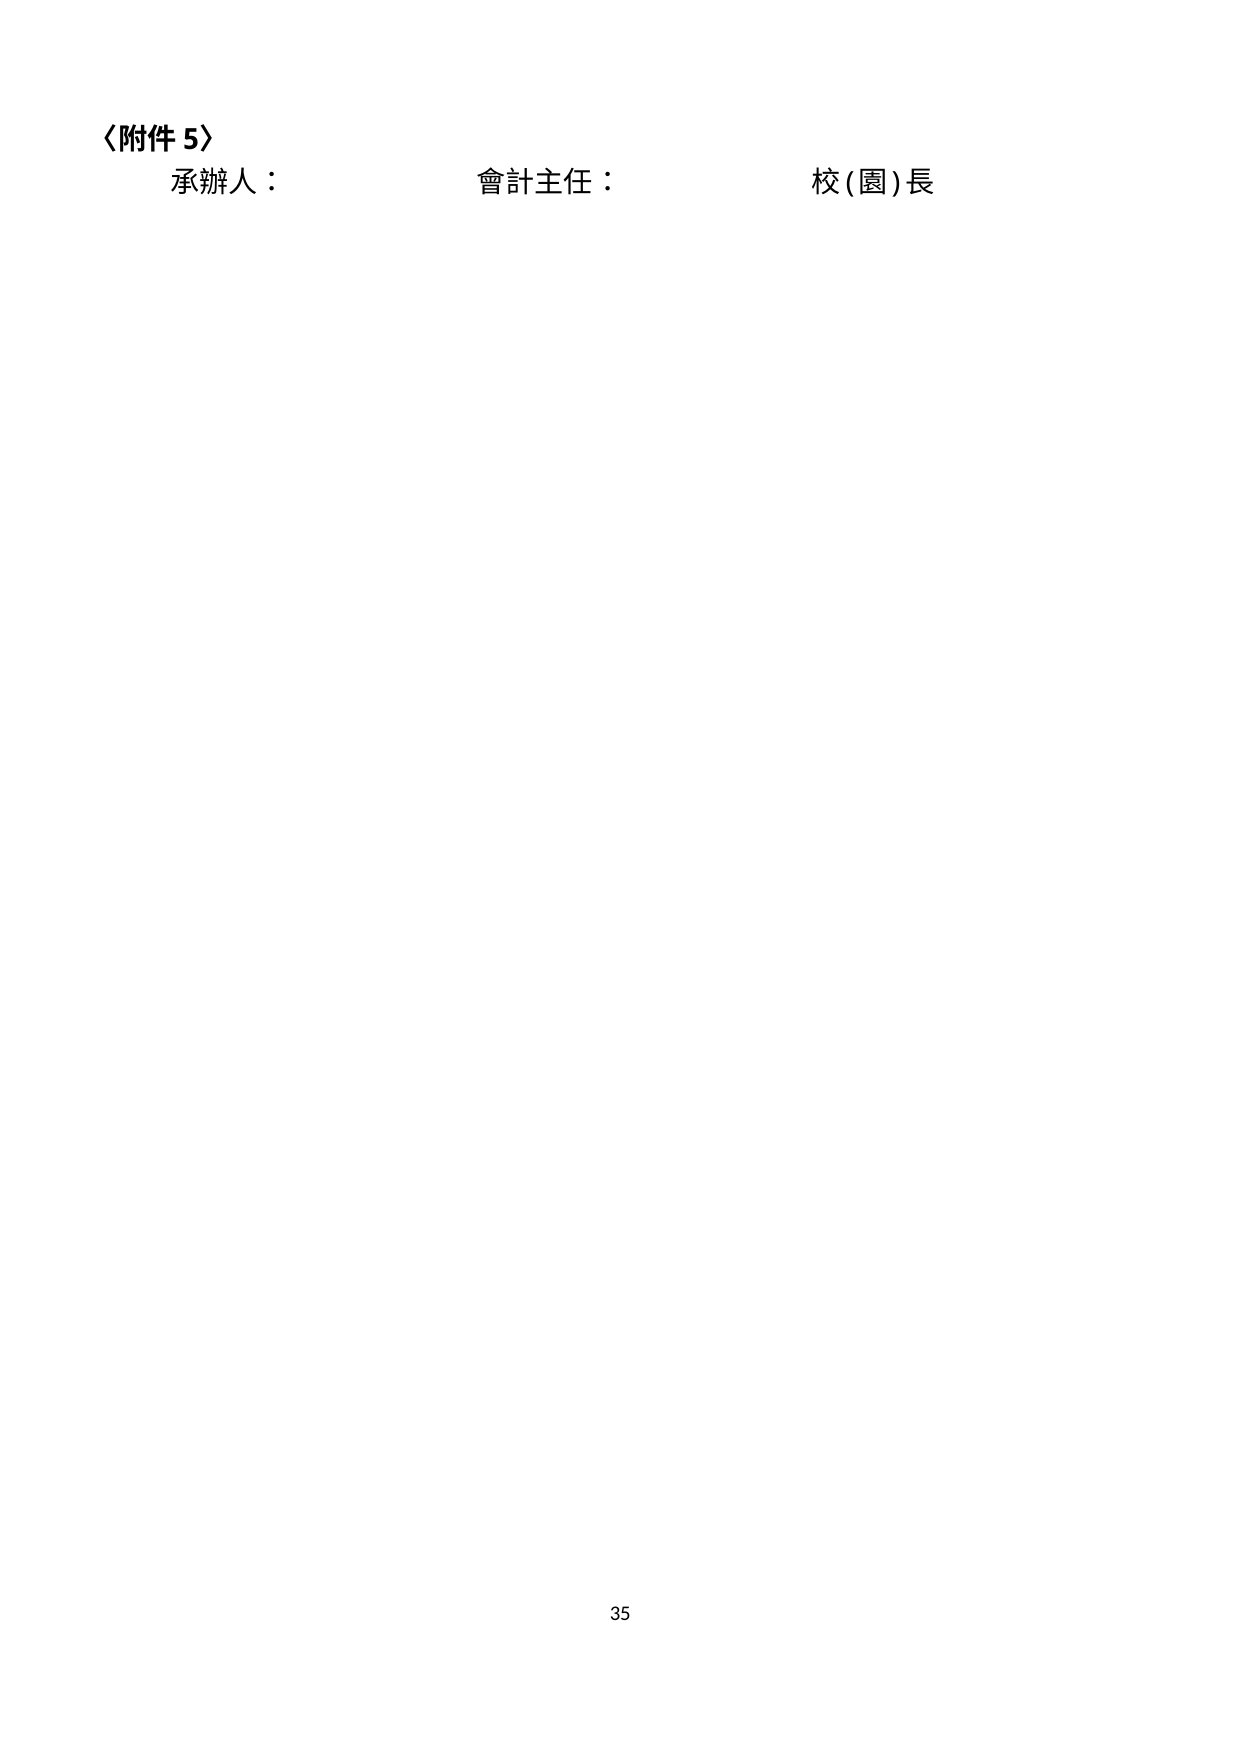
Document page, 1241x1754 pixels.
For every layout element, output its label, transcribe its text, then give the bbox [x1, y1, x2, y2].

text 承辦人： 會計主任： 校(園)長 [89, 158, 1152, 201]
